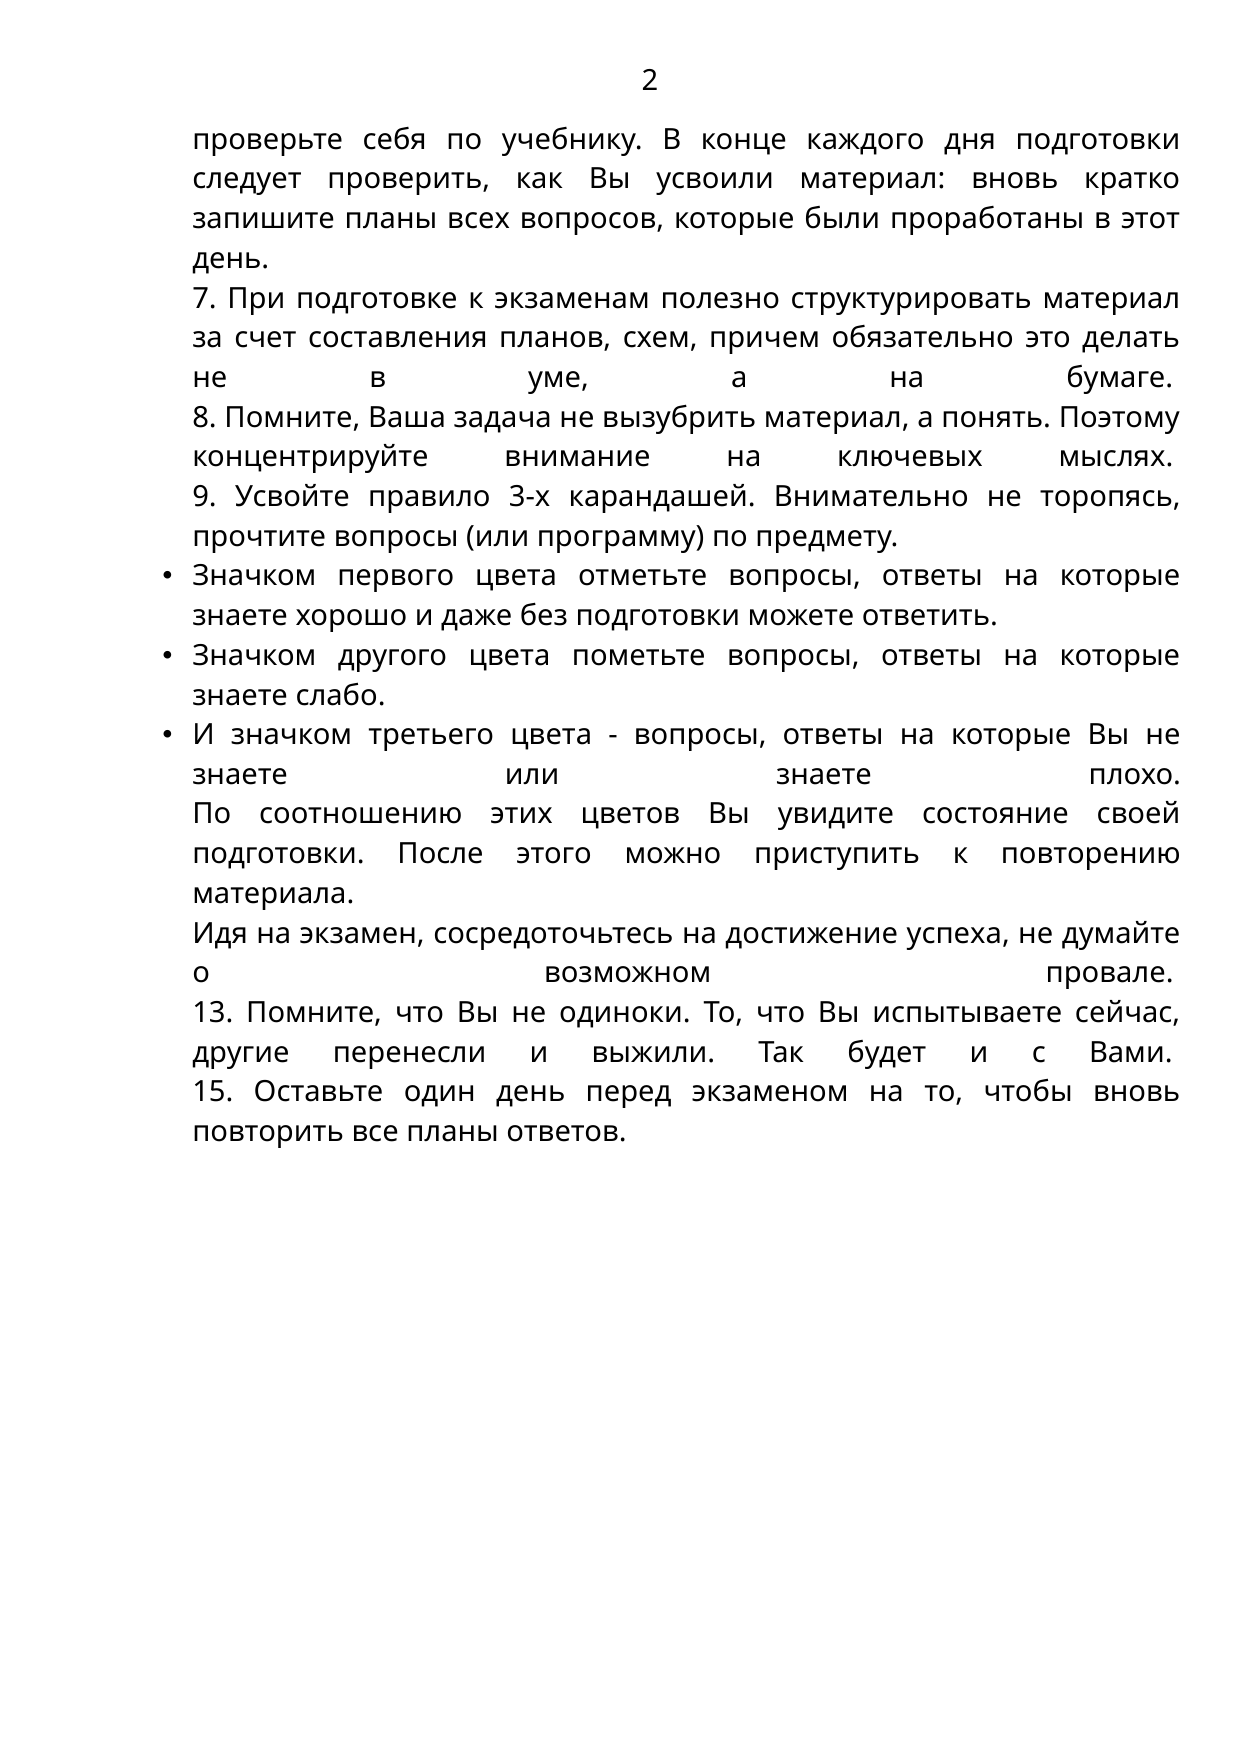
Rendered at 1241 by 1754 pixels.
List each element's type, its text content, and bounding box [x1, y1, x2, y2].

list проверьте себя по учебнику. В конце каждого дня подготовки следует проверить, как Вы усвоили материал: вновь кратко запишите планы всех вопросов, которые были проработаны в этот день. 7. При подготовке к экзаменам полезно структурировать материал за счет составления планов, схем, причем обязательно это делать не в уме, а на бумаге. 8. Помните, Ваша задача не вызубрить материал, а понять. Поэтому концентрируйте внимание на ключевых мыслях. 9. Усвойте правило 3-х карандашей. Внимательно не торопясь, прочтите вопросы (или программу) по предмету. [162, 118, 1181, 555]
list Значком другого цвета пометьте вопросы, ответы на которые знаете слабо. [162, 634, 1181, 713]
list Значком первого цвета отметьте вопросы, ответы на которые знаете хорошо и даже без подготовки можете ответить. [162, 555, 1181, 634]
list И значком третьего цвета - вопросы, ответы на которые Вы не знаете или знаете плохо. По соотношению этих цветов Вы увидите состояние своей подготовки. После этого можно приступить к повторению материала. Идя на экзамен, сосредоточьтесь на достижение успеха, не думайте о возможном провале. 13. Помните, что Вы не одиноки. То, что Вы испытываете сейчас, другие перенесли и выжили. Так будет и с Вами. 15. Оставьте один день перед экзаменом на то, чтобы вновь повторить все планы ответов. [162, 713, 1181, 1150]
